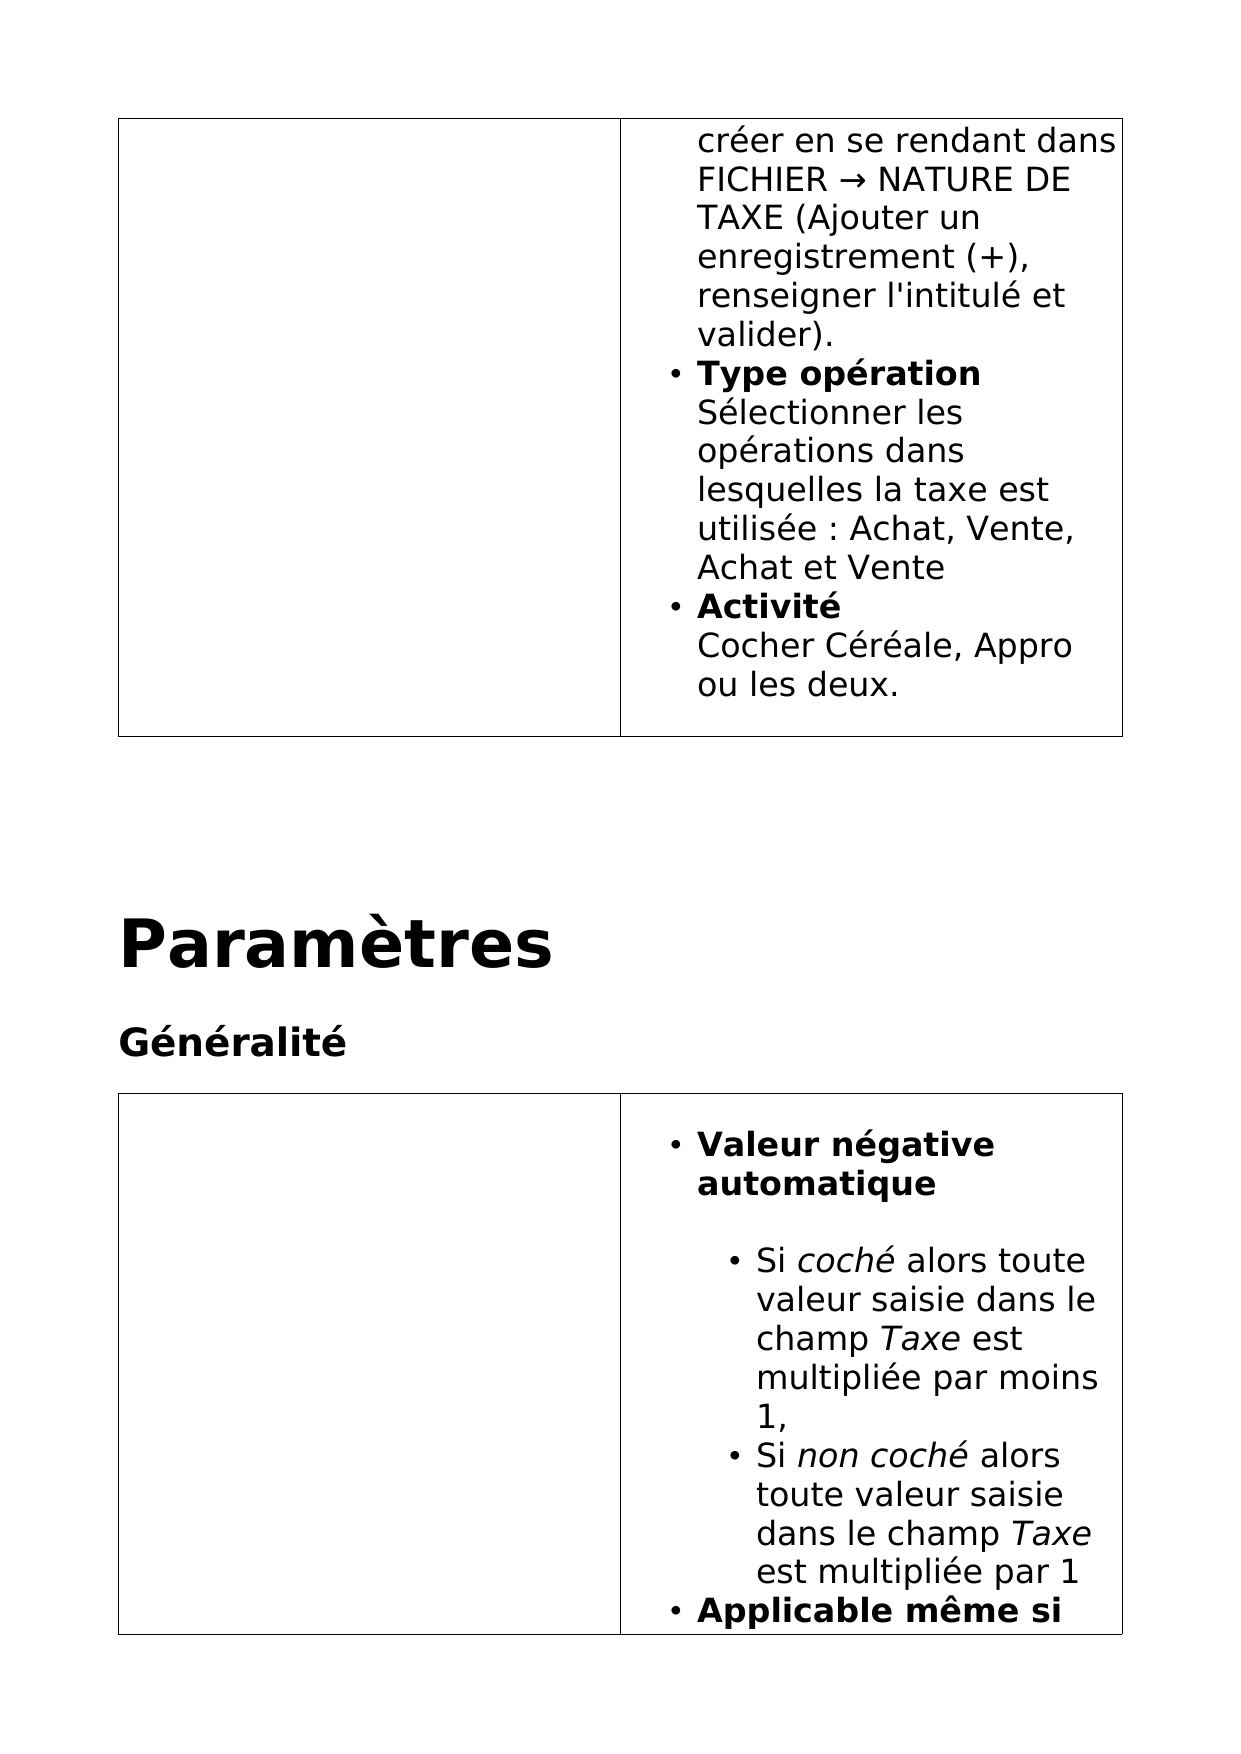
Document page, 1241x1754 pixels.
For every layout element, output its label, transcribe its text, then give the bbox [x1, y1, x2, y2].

table_header Valeur négative automatique Si coché alors toute valeur saisie dans le champ Taxe est multipliée par moins 1, Si non coché alors toute valeur saisie dans le champ Taxe est multipliée par 1 Applicable même si pdt offert Si coché alors la taxe sera calculée ou affichée en information sur facture y compris si le champ Gratuit est coché, Si non coché alors la taxe ne sera pas calculée, ni affichée en information sur facture. Applicable sur facture Si coché alors la taxe est applicable sur factures Achat (Factures et Avoirs) et/ou Vente (Factures et Avoirs) en fonction du type d’opération. Applicable sur pièce de régul. Si coché alors la taxe est applicable sur factures de régul Achat (Bordereau de complément de prix céréale, Avoirs RFC, Facture Appro complément de prix) et/ou Vente (Factures et Avoirs) en fonction du type d’opération. Même sur composant non déstocké Si coché et que l'article de rattachement est intégré dans une ligne de composition en mode Non déstocké alors la taxe est utilisée lors de l'édition du registre de redevance pollution diffuse. [621, 1094, 1122, 1633]
subtitle Paramètres [118, 905, 1122, 983]
table_header [119, 119, 620, 736]
subtitle Généralité [118, 1020, 1122, 1066]
table_header [119, 1094, 620, 1633]
table_header créer en se rendant dans FICHIER → NATURE DE TAXE (Ajouter un enregistrement (+), renseigner l'intitulé et valider). Type opération Sélectionner les opérations dans lesquelles la taxe est utilisée : Achat, Vente, Achat et Vente Activité Cocher Céréale, Appro ou les deux. [621, 119, 1122, 736]
